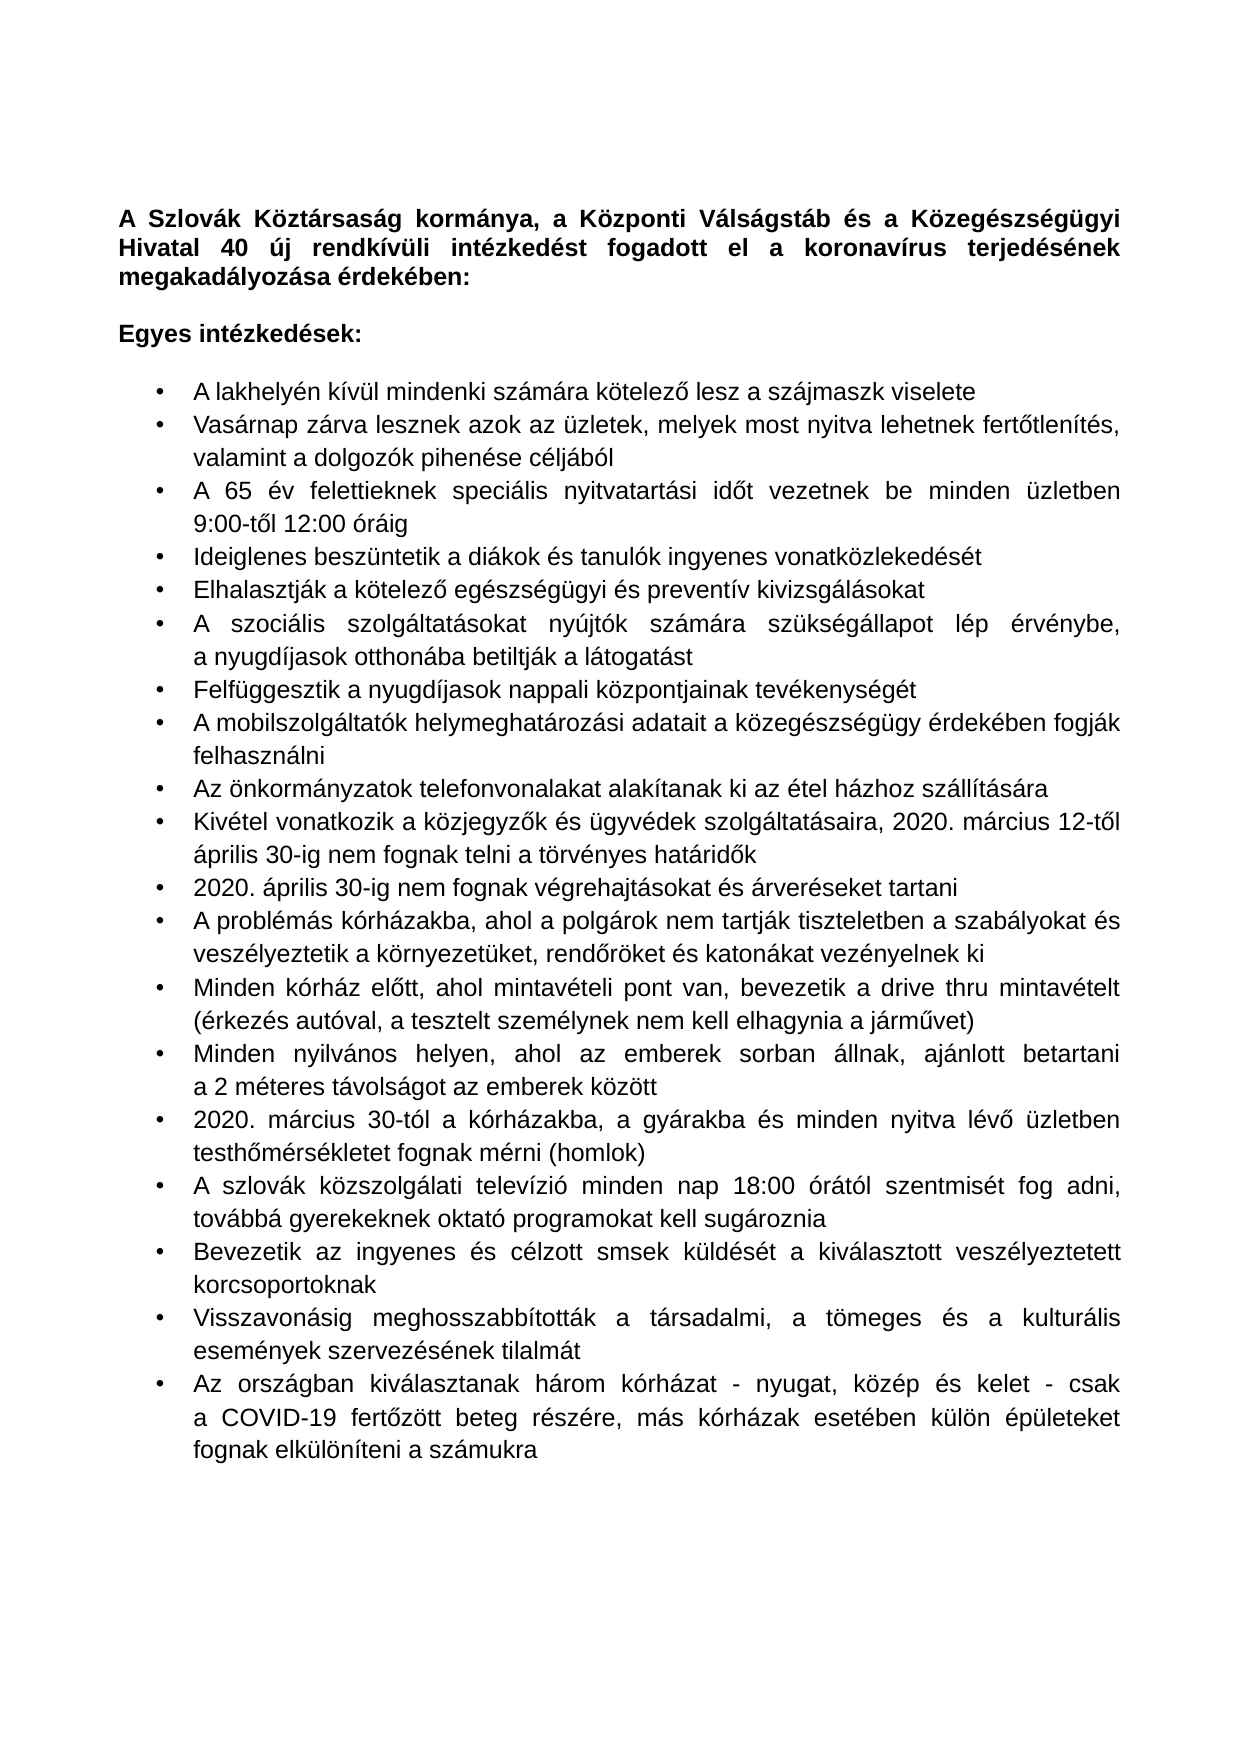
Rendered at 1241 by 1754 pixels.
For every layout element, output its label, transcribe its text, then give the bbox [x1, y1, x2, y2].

list A problémás kórházakba, ahol a polgárok nem tartják tiszteletben a szabályokat és veszélyeztetik a környezetüket, rendőröket és katonákat vezényelnek ki [156, 906, 1122, 968]
text A Szlovák Köztársaság kormánya, a Központi Válságstáb és a Közegészségügyi Hivatal 40 új rendkívüli intézkedést fogadott el a koronavírus terjedésének megakadályozása érdekében: [118, 204, 1122, 291]
text Egyes intézkedések: [118, 319, 1122, 348]
list Ideiglenes beszüntetik a diákok és tanulók ingyenes vonatközlekedését [156, 542, 1122, 571]
list 2020. március 30-tól a kórházakba, a gyárakba és minden nyitva lévő üzletben testhőmérsékletet fognak mérni (homlok) [156, 1105, 1122, 1167]
list Vasárnap zárva lesznek azok az üzletek, melyek most nyitva lehetnek fertőtlenítés, valamint a dolgozók pihenése céljából [156, 410, 1122, 472]
list A lakhelyén kívül mindenki számára kötelező lesz a szájmaszk viselete [156, 377, 1122, 406]
list A mobilszolgáltatók helymeghatározási adatait a közegészségügy érdekében fogják felhasználni [156, 708, 1122, 770]
list A szociális szolgáltatásokat nyújtók számára szükségállapot lép érvénybe, a nyugdíjasok otthonába betiltják a látogatást [156, 608, 1122, 670]
list 2020. április 30-ig nem fognak végrehajtásokat és árveréseket tartani [156, 873, 1122, 902]
list Kivétel vonatkozik a közjegyzők és ügyvédek szolgáltatásaira, 2020. március 12-től április 30-ig nem fognak telni a törvényes határidők [156, 807, 1122, 869]
list Elhalasztják a kötelező egészségügyi és preventív kivizsgálásokat [156, 575, 1122, 604]
list A szlovák közszolgálati televízió minden nap 18:00 órától szentmisét fog adni, továbbá gyerekeknek oktató programokat kell sugároznia [156, 1171, 1122, 1233]
list Visszavonásig meghosszabbították a társadalmi, a tömeges és a kulturális események szervezésének tilalmát [156, 1303, 1122, 1365]
list Felfüggesztik a nyugdíjasok nappali központjainak tevékenységét [156, 675, 1122, 703]
list Minden kórház előtt, ahol mintavételi pont van, bevezetik a drive thru mintavételt (érkezés autóval, a tesztelt személynek nem kell elhagynia a járművet) [156, 972, 1122, 1034]
list Bevezetik az ingyenes és célzott smsek küldését a kiválasztott veszélyeztetett korcsoportoknak [156, 1237, 1122, 1299]
list Az országban kiválasztanak három kórházat - nyugat, közép és kelet - csak a COVID-19 fertőzött beteg részére, más kórházak esetében külön épületeket fognak elkülöníteni a számukra [156, 1369, 1122, 1464]
list A 65 év felettieknek speciális nyitvatartási időt vezetnek be minden üzletben 9:00-től 12:00 óráig [156, 476, 1122, 538]
list Minden nyilvános helyen, ahol az emberek sorban állnak, ajánlott betartani a 2 méteres távolságot az emberek között [156, 1039, 1122, 1101]
list Az önkormányzatok telefonvonalakat alakítanak ki az étel házhoz szállítására [156, 774, 1122, 803]
